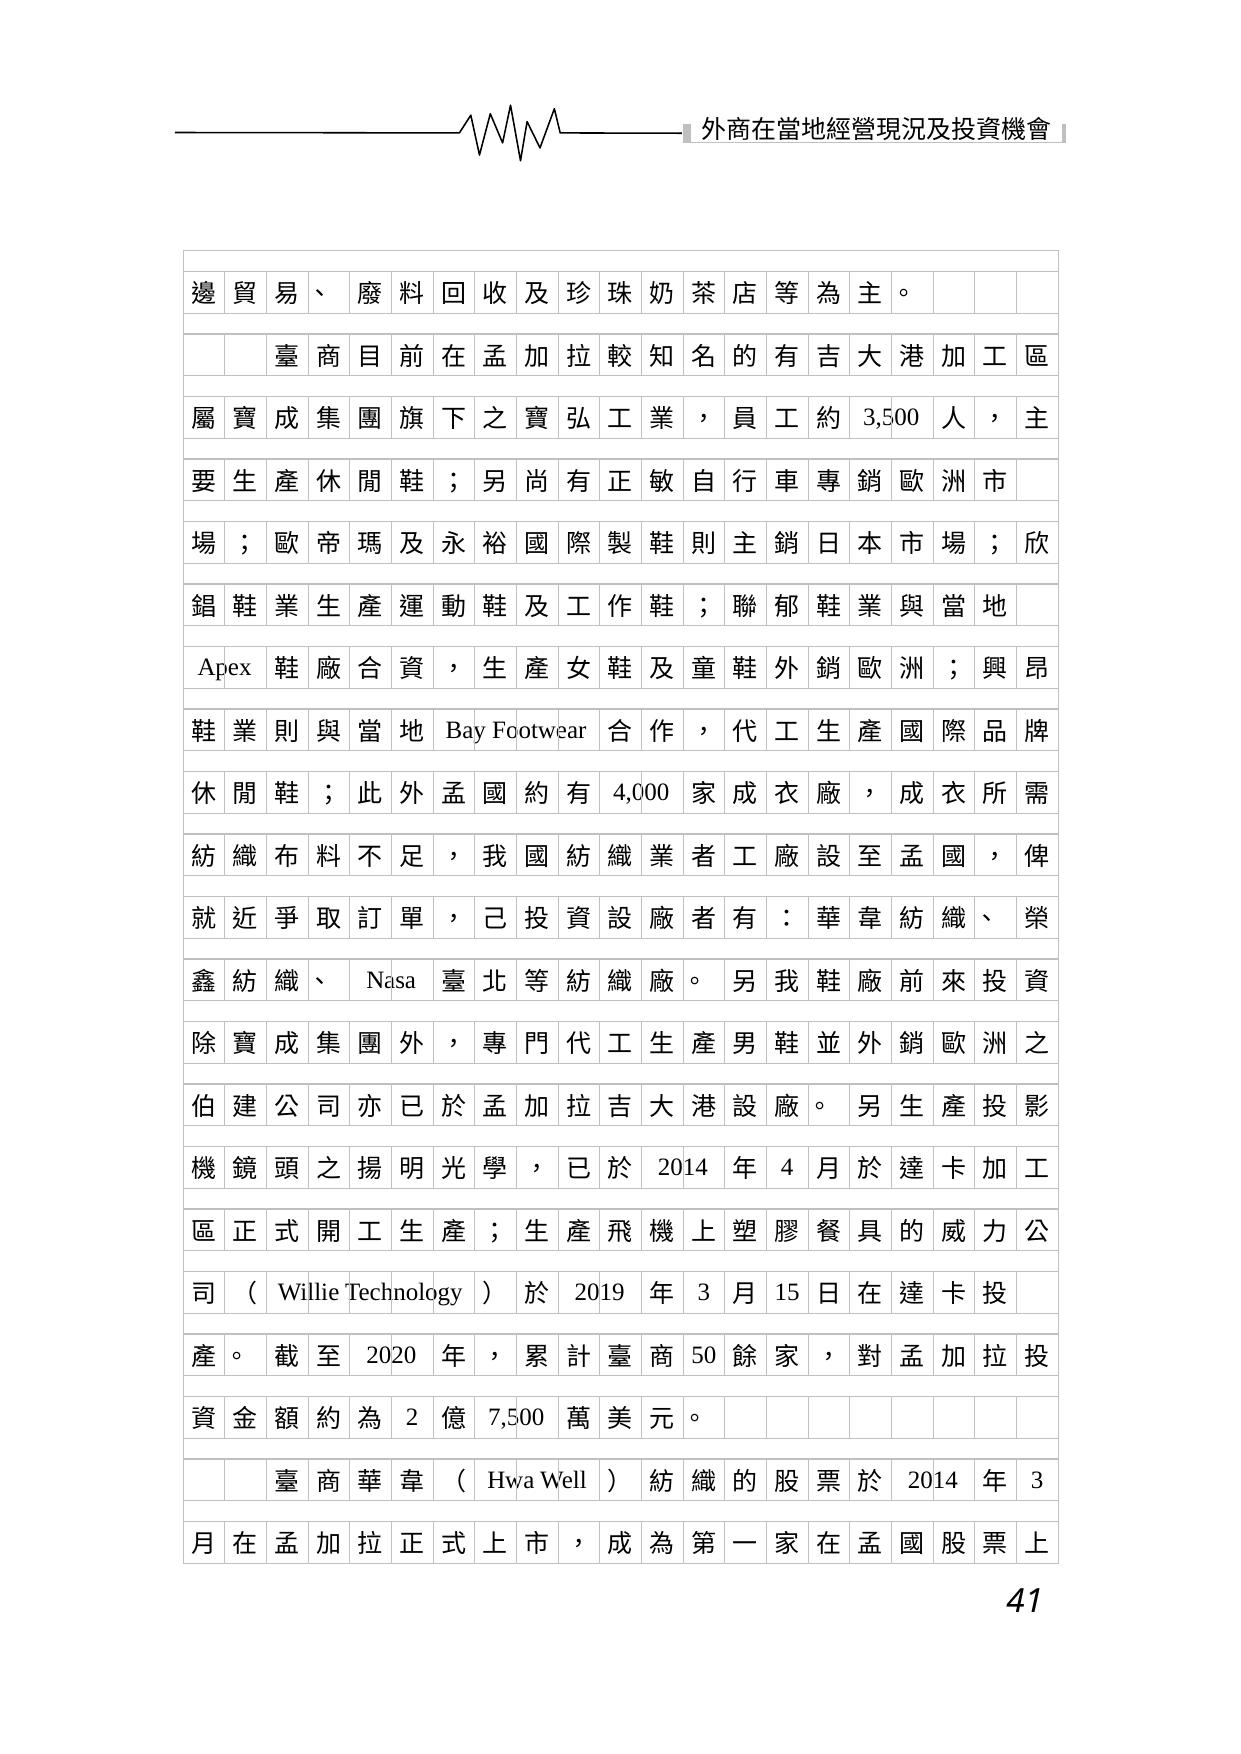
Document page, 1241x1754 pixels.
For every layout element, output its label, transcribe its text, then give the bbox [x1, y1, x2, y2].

text 臺商目前在孟加拉較知名的有吉大港加工區屬寶成集團旗下之寶弘工業，員工約3,500人，主要生產休閒鞋；另尚有正敏自行車專銷歐洲市場；歐帝瑪及永裕國際製鞋則主銷日本市場；欣錩鞋業生產運動鞋及工作鞋；聯郁鞋業與當地Apex鞋廠合資，生產女鞋及童鞋外銷歐洲；興昂鞋業則與當地Bay Footwear合作，代工生產國際品牌休閒鞋；此外孟國約有4,000家成衣廠，成衣所需紡織布料不足，我國紡織業者工廠設至孟國，俾就近爭取訂單，己投資設廠者有：華韋紡織、榮鑫紡織、Nasa臺北等紡織廠。另我鞋廠前來投資除寶成集團外，專門代工生產男鞋並外銷歐洲之伯建公司亦已於孟加拉吉大港設廠。另生產投影機鏡頭之揚明光學，已於2014年4月於達卡加工區正式開工生產；生產飛機上塑膠餐具的威力公司（Willie Technology）於2019年3月15日在達卡投產。截至2020年，累計臺商50餘家，對孟加拉投資金額約為2億7,500萬美元。 [184, 939, 1058, 958]
text 臺商目前在孟加拉較知名的有吉大港加工區屬寶成集團旗下之寶弘工業，員工約3,500人，主要生產休閒鞋；另尚有正敏自行車專銷歐洲市場；歐帝瑪及永裕國際製鞋則主銷日本市場；欣錩鞋業生產運動鞋及工作鞋；聯郁鞋業與當地Apex鞋廠合資，生產女鞋及童鞋外銷歐洲；興昂鞋業則與當地Bay Footwear合作，代工生產國際品牌休閒鞋；此外孟國約有4,000家成衣廠，成衣所需紡織布料不足，我國紡織業者工廠設至孟國，俾就近爭取訂單，己投資設廠者有：華韋紡織、榮鑫紡織、Nasa臺北等紡織廠。另我鞋廠前來投資除寶成集團外，專門代工生產男鞋並外銷歐洲之伯建公司亦已於孟加拉吉大港設廠。另生產投影機鏡頭之揚明光學，已於2014年4月於達卡加工區正式開工生產；生產飛機上塑膠餐具的威力公司（Willie Technology）於2019年3月15日在達卡投產。截至2020年，累計臺商50餘家，對孟加拉投資金額約為2億7,500萬美元。 [184, 1314, 1058, 1333]
text 臺商目前在孟加拉較知名的有吉大港加工區屬寶成集團旗下之寶弘工業，員工約3,500人，主要生產休閒鞋；另尚有正敏自行車專銷歐洲市場；歐帝瑪及永裕國際製鞋則主銷日本市場；欣錩鞋業生產運動鞋及工作鞋；聯郁鞋業與當地Apex鞋廠合資，生產女鞋及童鞋外銷歐洲；興昂鞋業則與當地Bay Footwear合作，代工生產國際品牌休閒鞋；此外孟國約有4,000家成衣廠，成衣所需紡織布料不足，我國紡織業者工廠設至孟國，俾就近爭取訂單，己投資設廠者有：華韋紡織、榮鑫紡織、Nasa臺北等紡織廠。另我鞋廠前來投資除寶成集團外，專門代工生產男鞋並外銷歐洲之伯建公司亦已於孟加拉吉大港設廠。另生產投影機鏡頭之揚明光學，已於2014年4月於達卡加工區正式開工生產；生產飛機上塑膠餐具的威力公司（Willie Technology）於2019年3月15日在達卡投產。截至2020年，累計臺商50餘家，對孟加拉投資金額約為2億7,500萬美元。 [184, 439, 1058, 458]
text 臺商目前在孟加拉較知名的有吉大港加工區屬寶成集團旗下之寶弘工業，員工約3,500人，主要生產休閒鞋；另尚有正敏自行車專銷歐洲市場；歐帝瑪及永裕國際製鞋則主銷日本市場；欣錩鞋業生產運動鞋及工作鞋；聯郁鞋業與當地Apex鞋廠合資，生產女鞋及童鞋外銷歐洲；興昂鞋業則與當地Bay Footwear合作，代工生產國際品牌休閒鞋；此外孟國約有4,000家成衣廠，成衣所需紡織布料不足，我國紡織業者工廠設至孟國，俾就近爭取訂單，己投資設廠者有：華韋紡織、榮鑫紡織、Nasa臺北等紡織廠。另我鞋廠前來投資除寶成集團外，專門代工生產男鞋並外銷歐洲之伯建公司亦已於孟加拉吉大港設廠。另生產投影機鏡頭之揚明光學，已於2014年4月於達卡加工區正式開工生產；生產飛機上塑膠餐具的威力公司（Willie Technology）於2019年3月15日在達卡投產。截至2020年，累計臺商50餘家，對孟加拉投資金額約為2億7,500萬美元。 [184, 626, 1058, 646]
text 臺商目前在孟加拉較知名的有吉大港加工區屬寶成集團旗下之寶弘工業，員工約3,500人，主要生產休閒鞋；另尚有正敏自行車專銷歐洲市場；歐帝瑪及永裕國際製鞋則主銷日本市場；欣錩鞋業生產運動鞋及工作鞋；聯郁鞋業與當地Apex鞋廠合資，生產女鞋及童鞋外銷歐洲；興昂鞋業則與當地Bay Footwear合作，代工生產國際品牌休閒鞋；此外孟國約有4,000家成衣廠，成衣所需紡織布料不足，我國紡織業者工廠設至孟國，俾就近爭取訂單，己投資設廠者有：華韋紡織、榮鑫紡織、Nasa臺北等紡織廠。另我鞋廠前來投資除寶成集團外，專門代工生產男鞋並外銷歐洲之伯建公司亦已於孟加拉吉大港設廠。另生產投影機鏡頭之揚明光學，已於2014年4月於達卡加工區正式開工生產；生產飛機上塑膠餐具的威力公司（Willie Technology）於2019年3月15日在達卡投產。截至2020年，累計臺商50餘家，對孟加拉投資金額約為2億7,500萬美元。 [184, 376, 1058, 396]
text 臺商目前在孟加拉較知名的有吉大港加工區屬寶成集團旗下之寶弘工業，員工約3,500人，主要生產休閒鞋；另尚有正敏自行車專銷歐洲市場；歐帝瑪及永裕國際製鞋則主銷日本市場；欣錩鞋業生產運動鞋及工作鞋；聯郁鞋業與當地Apex鞋廠合資，生產女鞋及童鞋外銷歐洲；興昂鞋業則與當地Bay Footwear合作，代工生產國際品牌休閒鞋；此外孟國約有4,000家成衣廠，成衣所需紡織布料不足，我國紡織業者工廠設至孟國，俾就近爭取訂單，己投資設廠者有：華韋紡織、榮鑫紡織、Nasa臺北等紡織廠。另我鞋廠前來投資除寶成集團外，專門代工生產男鞋並外銷歐洲之伯建公司亦已於孟加拉吉大港設廠。另生產投影機鏡頭之揚明光學，已於2014年4月於達卡加工區正式開工生產；生產飛機上塑膠餐具的威力公司（Willie Technology）於2019年3月15日在達卡投產。截至2020年，累計臺商50餘家，對孟加拉投資金額約為2億7,500萬美元。 [184, 751, 1058, 771]
text 臺商目前在孟加拉較知名的有吉大港加工區屬寶成集團旗下之寶弘工業，員工約3,500人，主要生產休閒鞋；另尚有正敏自行車專銷歐洲市場；歐帝瑪及永裕國際製鞋則主銷日本市場；欣錩鞋業生產運動鞋及工作鞋；聯郁鞋業與當地Apex鞋廠合資，生產女鞋及童鞋外銷歐洲；興昂鞋業則與當地Bay Footwear合作，代工生產國際品牌休閒鞋；此外孟國約有4,000家成衣廠，成衣所需紡織布料不足，我國紡織業者工廠設至孟國，俾就近爭取訂單，己投資設廠者有：華韋紡織、榮鑫紡織、Nasa臺北等紡織廠。另我鞋廠前來投資除寶成集團外，專門代工生產男鞋並外銷歐洲之伯建公司亦已於孟加拉吉大港設廠。另生產投影機鏡頭之揚明光學，已於2014年4月於達卡加工區正式開工生產；生產飛機上塑膠餐具的威力公司（Willie Technology）於2019年3月15日在達卡投產。截至2020年，累計臺商50餘家，對孟加拉投資金額約為2億7,500萬美元。 [184, 1064, 1058, 1083]
text 臺商目前在孟加拉較知名的有吉大港加工區屬寶成集團旗下之寶弘工業，員工約3,500人，主要生產休閒鞋；另尚有正敏自行車專銷歐洲市場；歐帝瑪及永裕國際製鞋則主銷日本市場；欣錩鞋業生產運動鞋及工作鞋；聯郁鞋業與當地Apex鞋廠合資，生產女鞋及童鞋外銷歐洲；興昂鞋業則與當地Bay Footwear合作，代工生產國際品牌休閒鞋；此外孟國約有4,000家成衣廠，成衣所需紡織布料不足，我國紡織業者工廠設至孟國，俾就近爭取訂單，己投資設廠者有：華韋紡織、榮鑫紡織、Nasa臺北等紡織廠。另我鞋廠前來投資除寶成集團外，專門代工生產男鞋並外銷歐洲之伯建公司亦已於孟加拉吉大港設廠。另生產投影機鏡頭之揚明光學，已於2014年4月於達卡加工區正式開工生產；生產飛機上塑膠餐具的威力公司（Willie Technology）於2019年3月15日在達卡投產。截至2020年，累計臺商50餘家，對孟加拉投資金額約為2億7,500萬美元。 [184, 689, 1058, 708]
text 臺商目前在孟加拉較知名的有吉大港加工區屬寶成集團旗下之寶弘工業，員工約3,500人，主要生產休閒鞋；另尚有正敏自行車專銷歐洲市場；歐帝瑪及永裕國際製鞋則主銷日本市場；欣錩鞋業生產運動鞋及工作鞋；聯郁鞋業與當地Apex鞋廠合資，生產女鞋及童鞋外銷歐洲；興昂鞋業則與當地Bay Footwear合作，代工生產國際品牌休閒鞋；此外孟國約有4,000家成衣廠，成衣所需紡織布料不足，我國紡織業者工廠設至孟國，俾就近爭取訂單，己投資設廠者有：華韋紡織、榮鑫紡織、Nasa臺北等紡織廠。另我鞋廠前來投資除寶成集團外，專門代工生產男鞋並外銷歐洲之伯建公司亦已於孟加拉吉大港設廠。另生產投影機鏡頭之揚明光學，已於2014年4月於達卡加工區正式開工生產；生產飛機上塑膠餐具的威力公司（Willie Technology）於2019年3月15日在達卡投產。截至2020年，累計臺商50餘家，對孟加拉投資金額約為2億7,500萬美元。 [184, 1376, 1058, 1396]
text 臺商華韋（Hwa Well）紡織的股票於2014年3月在孟加拉正式上市，成為第一家在孟國股票上市的臺商公司；另我商Shepherd紡織股票亦於2017年3月8日上市，主要生產紡織布料，並開發鳳梨罐頭外銷。 [184, 1501, 1058, 1521]
text 臺商目前在孟加拉較知名的有吉大港加工區屬寶成集團旗下之寶弘工業，員工約3,500人，主要生產休閒鞋；另尚有正敏自行車專銷歐洲市場；歐帝瑪及永裕國際製鞋則主銷日本市場；欣錩鞋業生產運動鞋及工作鞋；聯郁鞋業與當地Apex鞋廠合資，生產女鞋及童鞋外銷歐洲；興昂鞋業則與當地Bay Footwear合作，代工生產國際品牌休閒鞋；此外孟國約有4,000家成衣廠，成衣所需紡織布料不足，我國紡織業者工廠設至孟國，俾就近爭取訂單，己投資設廠者有：華韋紡織、榮鑫紡織、Nasa臺北等紡織廠。另我鞋廠前來投資除寶成集團外，專門代工生產男鞋並外銷歐洲之伯建公司亦已於孟加拉吉大港設廠。另生產投影機鏡頭之揚明光學，已於2014年4月於達卡加工區正式開工生產；生產飛機上塑膠餐具的威力公司（Willie Technology）於2019年3月15日在達卡投產。截至2020年，累計臺商50餘家，對孟加拉投資金額約為2億7,500萬美元。 [184, 1126, 1058, 1146]
text 臺商目前在孟加拉較知名的有吉大港加工區屬寶成集團旗下之寶弘工業，員工約3,500人，主要生產休閒鞋；另尚有正敏自行車專銷歐洲市場；歐帝瑪及永裕國際製鞋則主銷日本市場；欣錩鞋業生產運動鞋及工作鞋；聯郁鞋業與當地Apex鞋廠合資，生產女鞋及童鞋外銷歐洲；興昂鞋業則與當地Bay Footwear合作，代工生產國際品牌休閒鞋；此外孟國約有4,000家成衣廠，成衣所需紡織布料不足，我國紡織業者工廠設至孟國，俾就近爭取訂單，己投資設廠者有：華韋紡織、榮鑫紡織、Nasa臺北等紡織廠。另我鞋廠前來投資除寶成集團外，專門代工生產男鞋並外銷歐洲之伯建公司亦已於孟加拉吉大港設廠。另生產投影機鏡頭之揚明光學，已於2014年4月於達卡加工區正式開工生產；生產飛機上塑膠餐具的威力公司（Willie Technology）於2019年3月15日在達卡投產。截至2020年，累計臺商50餘家，對孟加拉投資金額約為2億7,500萬美元。 [184, 564, 1058, 583]
text 臺商目前在孟加拉較知名的有吉大港加工區屬寶成集團旗下之寶弘工業，員工約3,500人，主要生產休閒鞋；另尚有正敏自行車專銷歐洲市場；歐帝瑪及永裕國際製鞋則主銷日本市場；欣錩鞋業生產運動鞋及工作鞋；聯郁鞋業與當地Apex鞋廠合資，生產女鞋及童鞋外銷歐洲；興昂鞋業則與當地Bay Footwear合作，代工生產國際品牌休閒鞋；此外孟國約有4,000家成衣廠，成衣所需紡織布料不足，我國紡織業者工廠設至孟國，俾就近爭取訂單，己投資設廠者有：華韋紡織、榮鑫紡織、Nasa臺北等紡織廠。另我鞋廠前來投資除寶成集團外，專門代工生產男鞋並外銷歐洲之伯建公司亦已於孟加拉吉大港設廠。另生產投影機鏡頭之揚明光學，已於2014年4月於達卡加工區正式開工生產；生產飛機上塑膠餐具的威力公司（Willie Technology）於2019年3月15日在達卡投產。截至2020年，累計臺商50餘家，對孟加拉投資金額約為2億7,500萬美元。 [184, 1001, 1058, 1021]
text 臺商目前在孟加拉較知名的有吉大港加工區屬寶成集團旗下之寶弘工業，員工約3,500人，主要生產休閒鞋；另尚有正敏自行車專銷歐洲市場；歐帝瑪及永裕國際製鞋則主銷日本市場；欣錩鞋業生產運動鞋及工作鞋；聯郁鞋業與當地Apex鞋廠合資，生產女鞋及童鞋外銷歐洲；興昂鞋業則與當地Bay Footwear合作，代工生產國際品牌休閒鞋；此外孟國約有4,000家成衣廠，成衣所需紡織布料不足，我國紡織業者工廠設至孟國，俾就近爭取訂單，己投資設廠者有：華韋紡織、榮鑫紡織、Nasa臺北等紡織廠。另我鞋廠前來投資除寶成集團外，專門代工生產男鞋並外銷歐洲之伯建公司亦已於孟加拉吉大港設廠。另生產投影機鏡頭之揚明光學，已於2014年4月於達卡加工區正式開工生產；生產飛機上塑膠餐具的威力公司（Willie Technology）於2019年3月15日在達卡投產。截至2020年，累計臺商50餘家，對孟加拉投資金額約為2億7,500萬美元。 [184, 1251, 1058, 1271]
text 臺商目前在孟加拉較知名的有吉大港加工區屬寶成集團旗下之寶弘工業，員工約3,500人，主要生產休閒鞋；另尚有正敏自行車專銷歐洲市場；歐帝瑪及永裕國際製鞋則主銷日本市場；欣錩鞋業生產運動鞋及工作鞋；聯郁鞋業與當地Apex鞋廠合資，生產女鞋及童鞋外銷歐洲；興昂鞋業則與當地Bay Footwear合作，代工生產國際品牌休閒鞋；此外孟國約有4,000家成衣廠，成衣所需紡織布料不足，我國紡織業者工廠設至孟國，俾就近爭取訂單，己投資設廠者有：華韋紡織、榮鑫紡織、Nasa臺北等紡織廠。另我鞋廠前來投資除寶成集團外，專門代工生產男鞋並外銷歐洲之伯建公司亦已於孟加拉吉大港設廠。另生產投影機鏡頭之揚明光學，已於2014年4月於達卡加工區正式開工生產；生產飛機上塑膠餐具的威力公司（Willie Technology）於2019年3月15日在達卡投產。截至2020年，累計臺商50餘家，對孟加拉投資金額約為2億7,500萬美元。 [184, 501, 1058, 521]
text 由於中國大陸經營成本逐漸增加，以及沿海各省份面臨的缺工問題日趨嚴重，東南亞原熱門投資地點如越南等亦有類似情形，致近期臺商製鞋廠、磁器、體育用品、食品、成衣廠甚至光學鏡頭業者等，均有意前來孟國投資。目前我國廠商在孟國投資設廠者多係早期投資，主要考量孟國出口至多數國家可享免稅優惠，新進案件多為貿易型態。臺商目前有50餘家，設廠者以成衣、皮革貿易、製鞋廠、汽電共生、帳篷及運動背包、針織布、紗紡織、紡織染整廠、建築用鍍鋅鋼板、磁磚及釉料、PVC門板天花板、拉鍊，金屬鈕釦及鋅合金製造廠、毛衣廠、自行車、傢俱、光學鏡頭、小型家電、塑膠射出玩具、保溫鍋、游泳衣、鞋材、鞋用斬刀、農漁產及紡織周邊貿易、廢料回收及珍珠奶茶店等為主。 [184, 251, 1058, 271]
text 臺商目前在孟加拉較知名的有吉大港加工區屬寶成集團旗下之寶弘工業，員工約3,500人，主要生產休閒鞋；另尚有正敏自行車專銷歐洲市場；歐帝瑪及永裕國際製鞋則主銷日本市場；欣錩鞋業生產運動鞋及工作鞋；聯郁鞋業與當地Apex鞋廠合資，生產女鞋及童鞋外銷歐洲；興昂鞋業則與當地Bay Footwear合作，代工生產國際品牌休閒鞋；此外孟國約有4,000家成衣廠，成衣所需紡織布料不足，我國紡織業者工廠設至孟國，俾就近爭取訂單，己投資設廠者有：華韋紡織、榮鑫紡織、Nasa臺北等紡織廠。另我鞋廠前來投資除寶成集團外，專門代工生產男鞋並外銷歐洲之伯建公司亦已於孟加拉吉大港設廠。另生產投影機鏡頭之揚明光學，已於2014年4月於達卡加工區正式開工生產；生產飛機上塑膠餐具的威力公司（Willie Technology）於2019年3月15日在達卡投產。截至2020年，累計臺商50餘家，對孟加拉投資金額約為2億7,500萬美元。 [184, 814, 1058, 833]
text 臺商目前在孟加拉較知名的有吉大港加工區屬寶成集團旗下之寶弘工業，員工約3,500人，主要生產休閒鞋；另尚有正敏自行車專銷歐洲市場；歐帝瑪及永裕國際製鞋則主銷日本市場；欣錩鞋業生產運動鞋及工作鞋；聯郁鞋業與當地Apex鞋廠合資，生產女鞋及童鞋外銷歐洲；興昂鞋業則與當地Bay Footwear合作，代工生產國際品牌休閒鞋；此外孟國約有4,000家成衣廠，成衣所需紡織布料不足，我國紡織業者工廠設至孟國，俾就近爭取訂單，己投資設廠者有：華韋紡織、榮鑫紡織、Nasa臺北等紡織廠。另我鞋廠前來投資除寶成集團外，專門代工生產男鞋並外銷歐洲之伯建公司亦已於孟加拉吉大港設廠。另生產投影機鏡頭之揚明光學，已於2014年4月於達卡加工區正式開工生產；生產飛機上塑膠餐具的威力公司（Willie Technology）於2019年3月15日在達卡投產。截至2020年，累計臺商50餘家，對孟加拉投資金額約為2億7,500萬美元。 [184, 314, 1058, 333]
text 臺商目前在孟加拉較知名的有吉大港加工區屬寶成集團旗下之寶弘工業，員工約3,500人，主要生產休閒鞋；另尚有正敏自行車專銷歐洲市場；歐帝瑪及永裕國際製鞋則主銷日本市場；欣錩鞋業生產運動鞋及工作鞋；聯郁鞋業與當地Apex鞋廠合資，生產女鞋及童鞋外銷歐洲；興昂鞋業則與當地Bay Footwear合作，代工生產國際品牌休閒鞋；此外孟國約有4,000家成衣廠，成衣所需紡織布料不足，我國紡織業者工廠設至孟國，俾就近爭取訂單，己投資設廠者有：華韋紡織、榮鑫紡織、Nasa臺北等紡織廠。另我鞋廠前來投資除寶成集團外，專門代工生產男鞋並外銷歐洲之伯建公司亦已於孟加拉吉大港設廠。另生產投影機鏡頭之揚明光學，已於2014年4月於達卡加工區正式開工生產；生產飛機上塑膠餐具的威力公司（Willie Technology）於2019年3月15日在達卡投產。截至2020年，累計臺商50餘家，對孟加拉投資金額約為2億7,500萬美元。 [184, 876, 1058, 896]
text 臺商華韋（Hwa Well）紡織的股票於2014年3月在孟加拉正式上市，成為第一家在孟國股票上市的臺商公司；另我商Shepherd紡織股票亦於2017年3月8日上市，主要生產紡織布料，並開發鳳梨罐頭外銷。 [184, 1439, 1058, 1458]
text 臺商目前在孟加拉較知名的有吉大港加工區屬寶成集團旗下之寶弘工業，員工約3,500人，主要生產休閒鞋；另尚有正敏自行車專銷歐洲市場；歐帝瑪及永裕國際製鞋則主銷日本市場；欣錩鞋業生產運動鞋及工作鞋；聯郁鞋業與當地Apex鞋廠合資，生產女鞋及童鞋外銷歐洲；興昂鞋業則與當地Bay Footwear合作，代工生產國際品牌休閒鞋；此外孟國約有4,000家成衣廠，成衣所需紡織布料不足，我國紡織業者工廠設至孟國，俾就近爭取訂單，己投資設廠者有：華韋紡織、榮鑫紡織、Nasa臺北等紡織廠。另我鞋廠前來投資除寶成集團外，專門代工生產男鞋並外銷歐洲之伯建公司亦已於孟加拉吉大港設廠。另生產投影機鏡頭之揚明光學，已於2014年4月於達卡加工區正式開工生產；生產飛機上塑膠餐具的威力公司（Willie Technology）於2019年3月15日在達卡投產。截至2020年，累計臺商50餘家，對孟加拉投資金額約為2億7,500萬美元。 [184, 1189, 1058, 1208]
